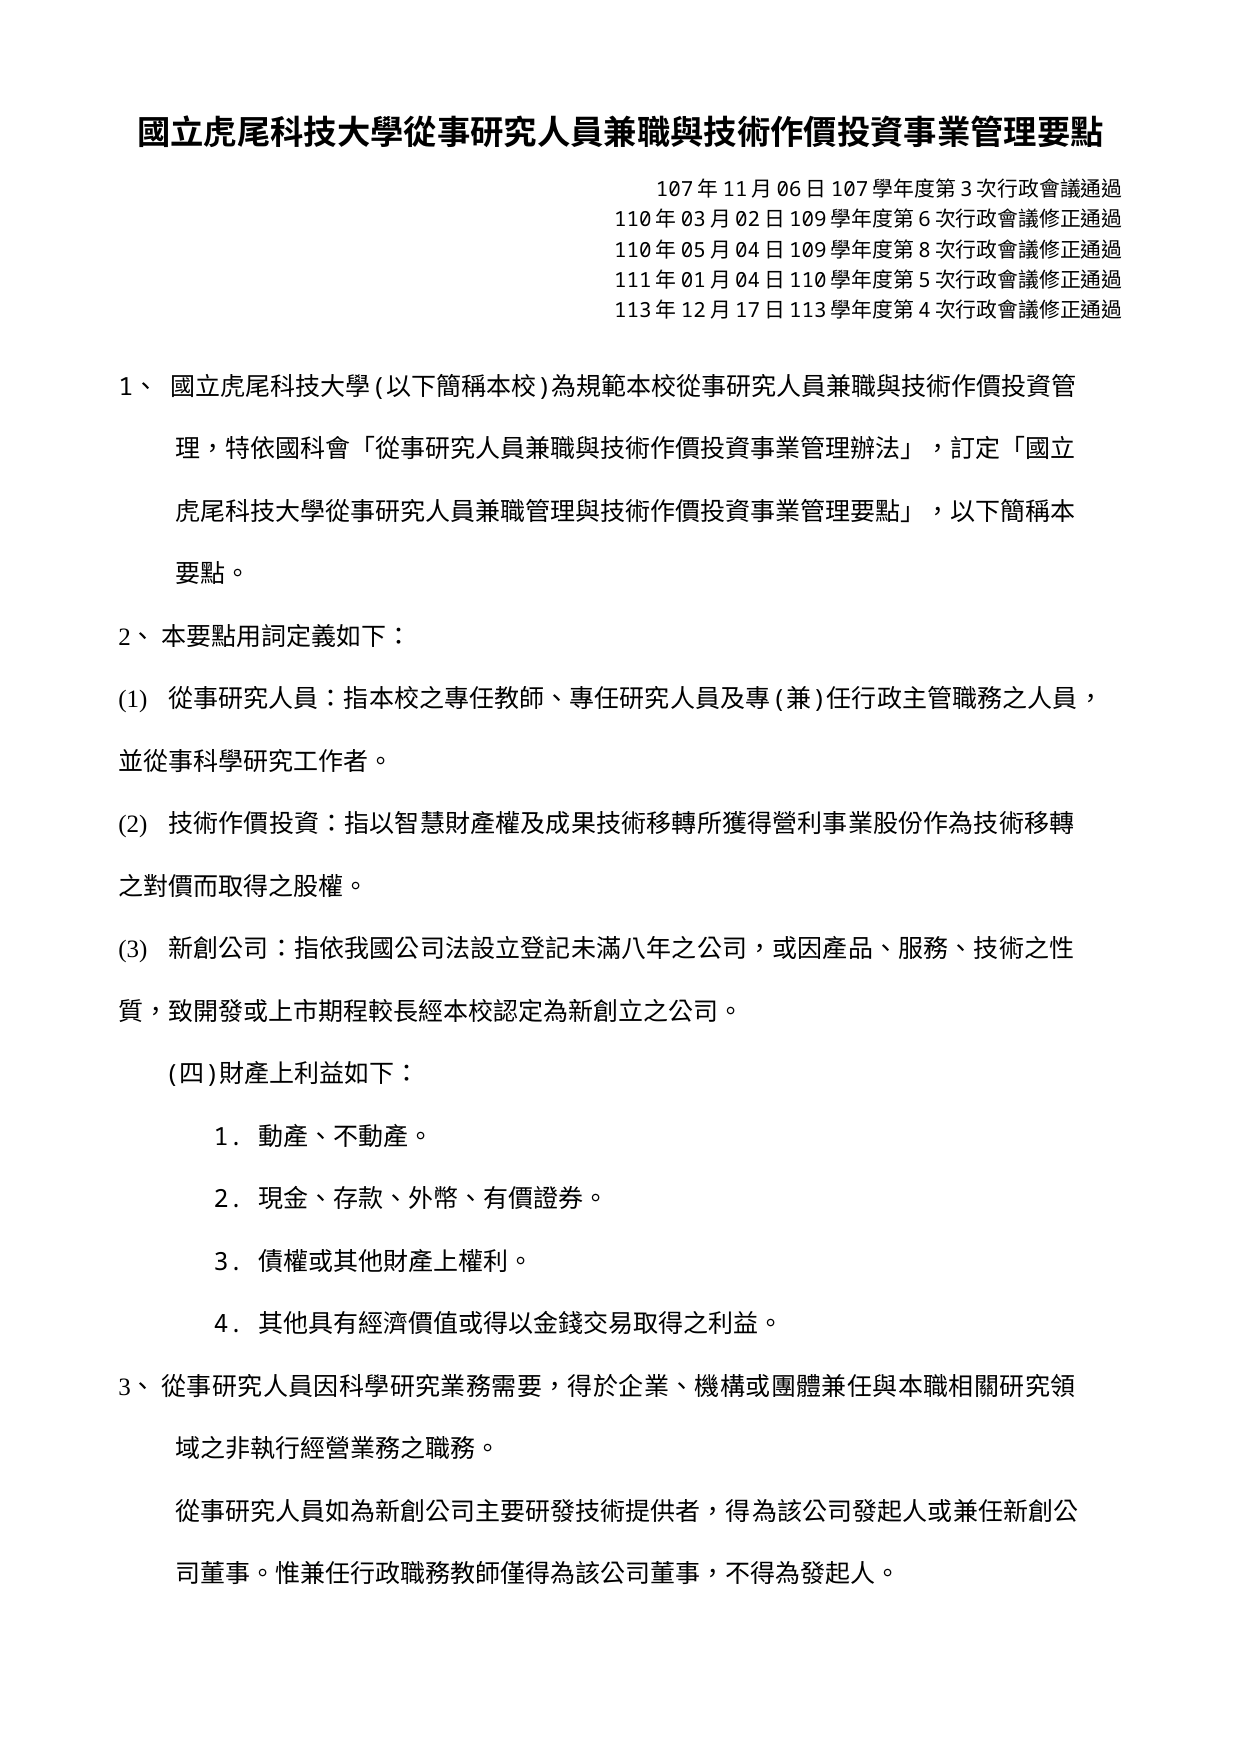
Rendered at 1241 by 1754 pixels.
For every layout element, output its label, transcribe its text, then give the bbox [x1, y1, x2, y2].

text 從事研究人員如為新創公司主要研發技術提供者，得為該公司發起人或兼任新創公司董事。惟兼任行政職務教師僅得為該公司董事，不得為發起人。 [176, 1468, 1078, 1593]
list 現金、存款、外幣、有價證券。 [213, 1155, 1122, 1218]
text (四)財產上利益如下： [118, 1030, 1078, 1093]
list 新創公司：指依我國公司法設立登記未滿八年之公司，或因產品、服務、技術之性質，致開發或上市期程較長經本校認定為新創立之公司。 [118, 905, 1078, 1030]
list 從事研究人員：指本校之專任教師、專任研究人員及專(兼)任行政主管職務之人員，並從事科學研究工作者。 [118, 655, 1078, 780]
text 110年05月04日109學年度第8次行政會議修正通過 [118, 233, 1122, 263]
text 107年11月06日107學年度第3次行政會議通過 [118, 172, 1122, 203]
list 其他具有經濟價值或得以金錢交易取得之利益。 [213, 1280, 1122, 1343]
list 動產、不動產。 [213, 1093, 1122, 1155]
list 本要點用詞定義如下： [118, 593, 1078, 655]
list 債權或其他財產上權利。 [213, 1218, 1122, 1280]
list 從事研究人員因科學研究業務需要，得於企業、機構或團體兼任與本職相關研究領域之非執行經營業務之職務。 [118, 1343, 1078, 1468]
list 國立虎尾科技大學(以下簡稱本校)為規範本校從事研究人員兼職與技術作價投資管理，特依國科會「從事研究人員兼職與技術作價投資事業管理辦法」，訂定「國立虎尾科技大學從事研究人員兼職管理與技術作價投資事業管理要點」，以下簡稱本要點。 [118, 343, 1078, 593]
text 111年01月04日110學年度第5次行政會議修正通過 [118, 263, 1122, 294]
text 國立虎尾科技大學從事研究人員兼職與技術作價投資事業管理要點 [118, 105, 1122, 154]
text 110年03月02日109學年度第6次行政會議修正通過 [118, 203, 1122, 233]
list 技術作價投資：指以智慧財產權及成果技術移轉所獲得營利事業股份作為技術移轉之對價而取得之股權。 [118, 780, 1078, 905]
text 113年12月17日113學年度第4次行政會議修正通過 [118, 294, 1122, 324]
